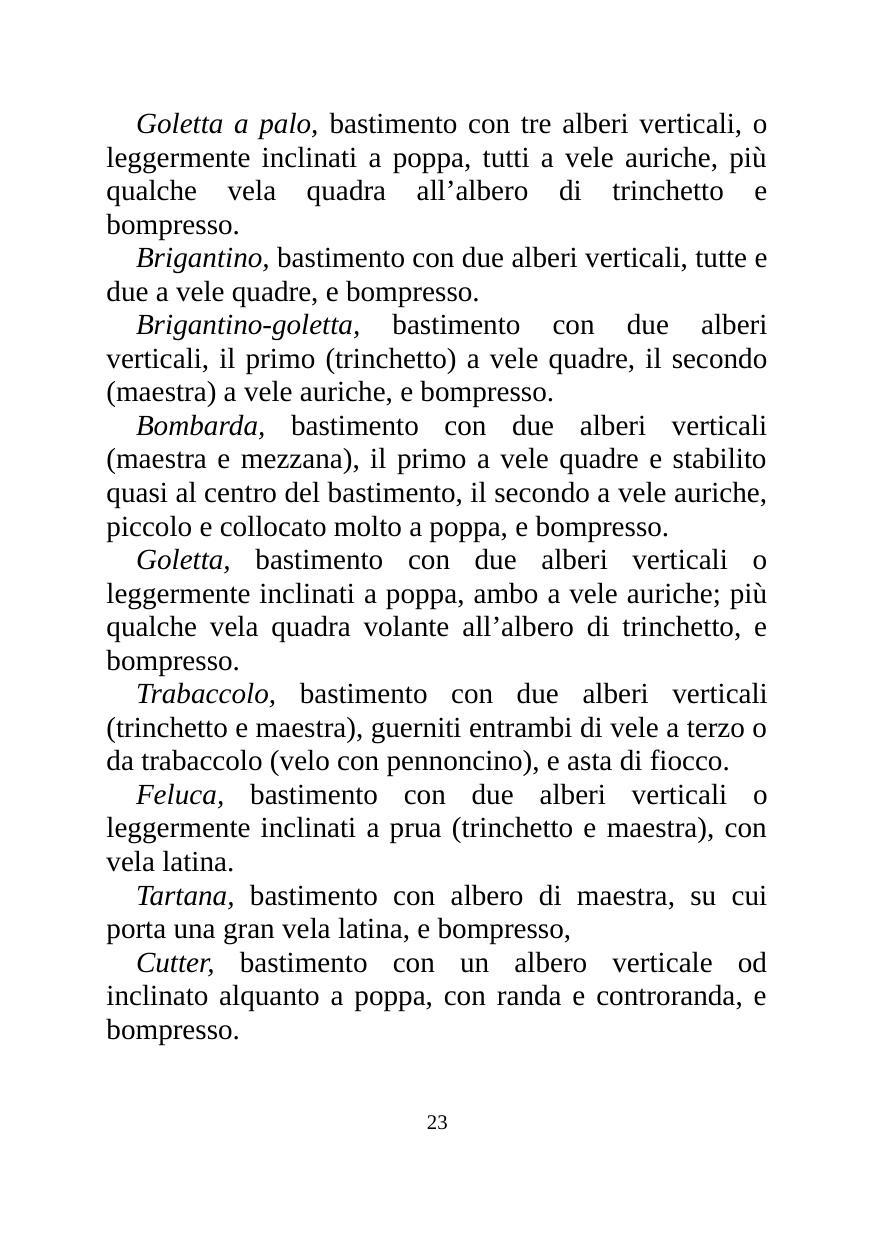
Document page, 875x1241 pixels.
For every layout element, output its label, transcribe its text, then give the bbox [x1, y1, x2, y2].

text Feluca, bastimento con due alberi verticali o leggermente inclinati a prua (trinchetto e maestra), con vela latina. [106, 777, 768, 878]
text Brigantino, bastimento con due alberi verticali, tutte e due a vele quadre, e bompresso. [106, 240, 768, 307]
text Trabaccolo, bastimento con due alberi verticali (trinchetto e maestra), guerniti entrambi di vele a terzo o da trabaccolo (velo con pennoncino), e asta di fiocco. [106, 676, 768, 777]
text Cutter, bastimento con un albero verticale od inclinato alquanto a poppa, con randa e controranda, e bompresso. [106, 945, 768, 1045]
text Brigantino-goletta, bastimento con due alberi verticali, il primo (trinchetto) a vele quadre, il secondo (maestra) a vele auriche, e bompresso. [106, 307, 768, 408]
text Goletta, bastimento con due alberi verticali o leggermente inclinati a poppa, ambo a vele auriche; più qualche vela quadra volante all’albero di trinchetto, e bompresso. [106, 542, 768, 676]
text Tartana, bastimento con albero di maestra, su cui porta una gran vela latina, e bompresso, [106, 878, 768, 945]
text Bombarda, bastimento con due alberi verticali (maestra e mezzana), il primo a vele quadre e stabilito quasi al centro del bastimento, il secondo a vele auriche, piccolo e collocato molto a poppa, e bompresso. [106, 408, 768, 542]
text Goletta a palo, bastimento con tre alberi verticali, o leggermente inclinati a poppa, tutti a vele auriche, più qualche vela quadra all’albero di trinchetto e bompresso. [106, 106, 768, 240]
